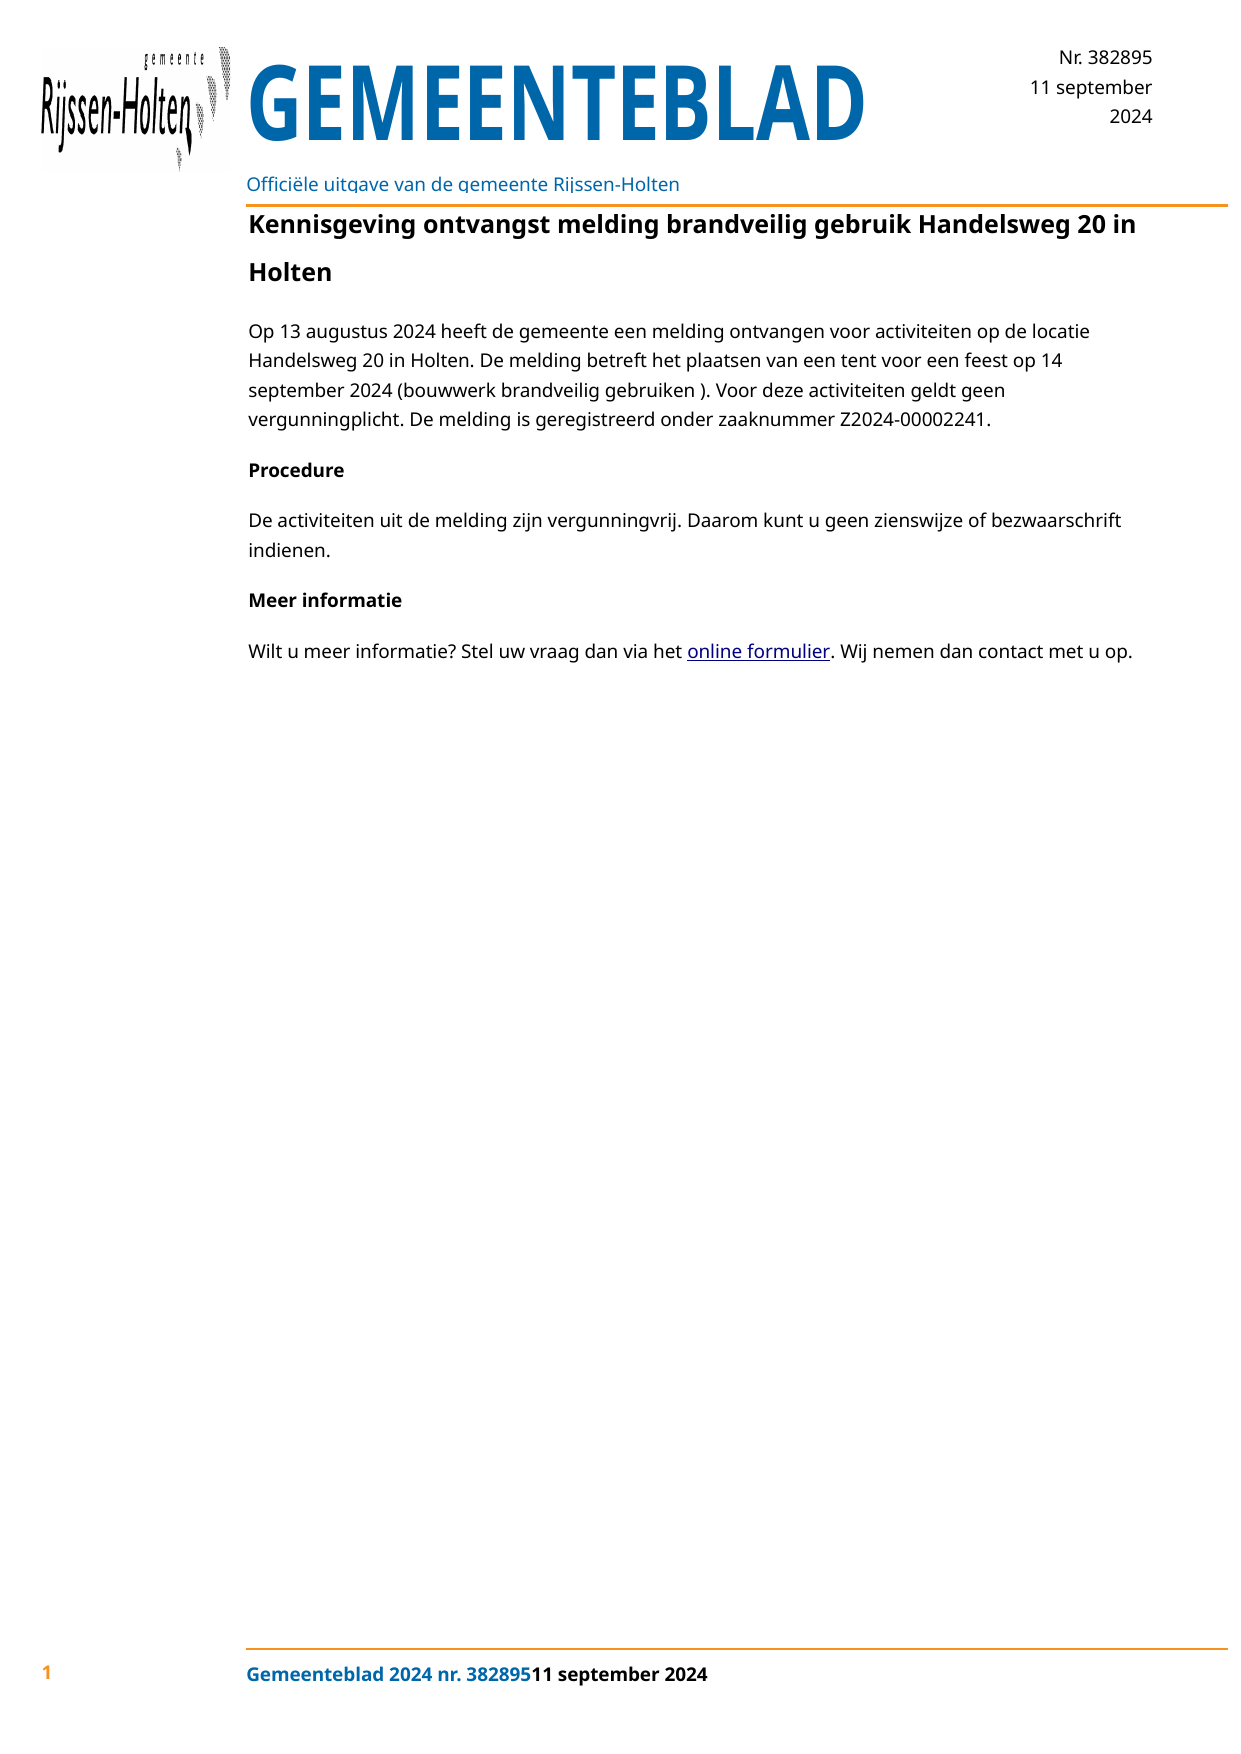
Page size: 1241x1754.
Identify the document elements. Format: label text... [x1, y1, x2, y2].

text Wilt u meer informatie? Stel uw vraag dan via het online formulier. Wij nemen dan contact met u op. [248, 638, 1152, 664]
text Procedure [248, 457, 1152, 483]
text Kennisgeving ontvangst melding brandveilig gebruik Handelsweg 20 in Holten [248, 207, 1152, 288]
picture [41, 47, 231, 172]
text Op 13 augustus 2024 heeft de gemeente een melding ontvangen voor activiteiten op de locatie Handelsweg 20 in Holten. De melding betreft het plaatsen van een tent voor een feest op 14 september 2024 (bouwwerk brandveilig gebruiken ). Voor deze activiteiten geldt geen vergunningplicht. De melding is geregistreerd onder zaaknummer Z2024-00002241. [248, 318, 1152, 432]
text De activiteiten uit de melding zijn vergunningvrij. Daarom kunt u geen zienswijze of bezwaarschrift indienen. [248, 507, 1152, 563]
text Meer informatie [248, 587, 1152, 613]
